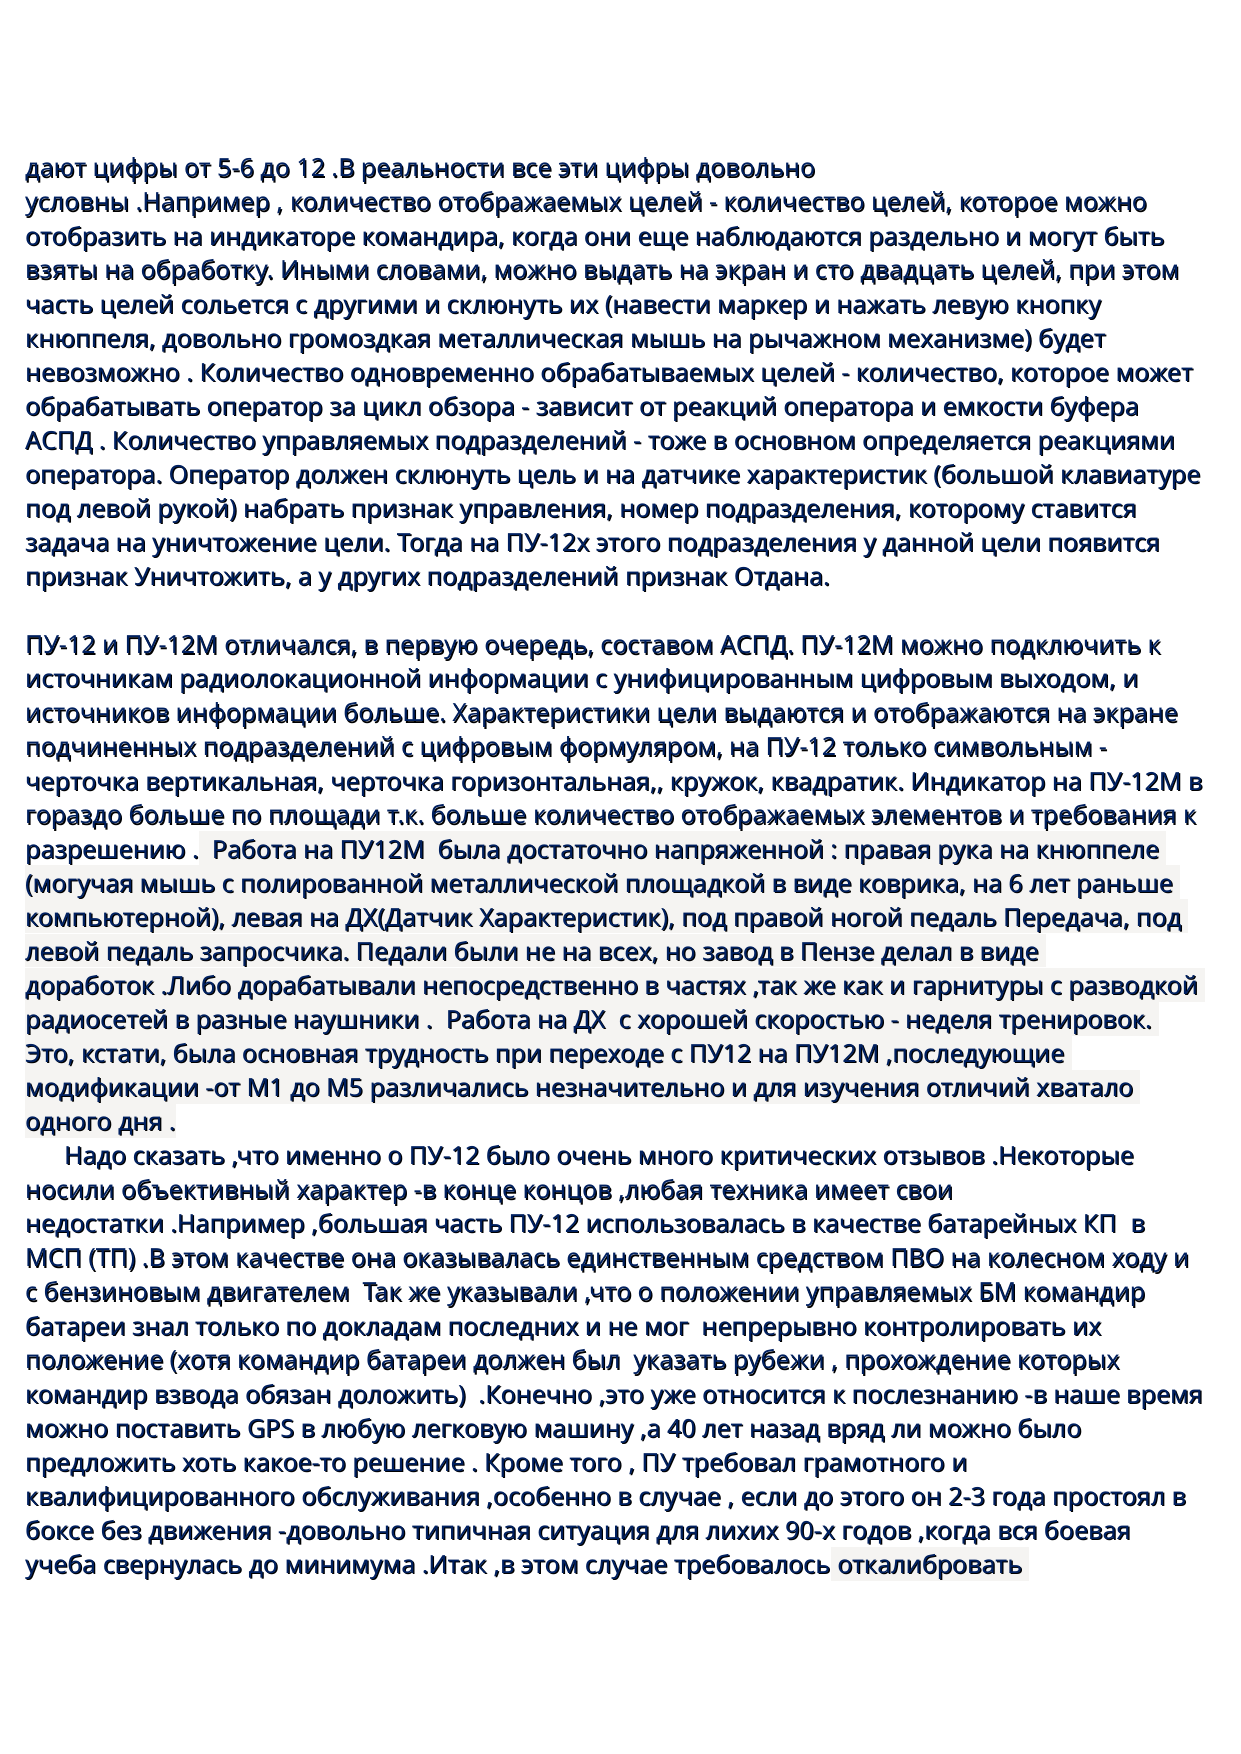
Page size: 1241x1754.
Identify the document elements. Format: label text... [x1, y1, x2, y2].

text дают цифры от 5-6 до 12 .В реальности все эти цифры довольно условны .Например , количество отображаемых целей - количество целей, которое можно отобразить на индикаторе командира, когда они еще наблюдаются раздельно и могут быть взяты на обработку. Иными словами, можно выдать на экран и сто двадцать целей, при этом часть целей сольется с другими и склюнуть их (навести маркер и нажать левую кнопку кнюппеля, довольно громоздкая металлическая мышь на рычажном механизме) будет невозможно . Количество одновременно обрабатываемых целей - количество, которое может обрабатывать оператор за цикл обзора - зависит от реакций оператора и емкости буфера АСПД . Количество управляемых подразделений - тоже в основном определяется реакциями оператора. Оператор должен склюнуть цель и на датчике характеристик (большой клавиатуре под левой рукой) набрать признак управления, номер подразделения, которому ставится задача на уничтожение цели. Тогда на ПУ-12х этого подразделения у данной цели появится признак Уничтожить, а у других подразделений признак Отдана. ПУ-12 и ПУ-12М отличался, в первую очередь, составом АСПД. ПУ-12М можно подключить к источникам радиолокационной информации с унифицированным цифровым выходом, и источников информации больше. Характеристики цели выдаются и отображаются на экране подчиненных подразделений с цифровым формуляром, на ПУ-12 только символьным - черточка вертикальная, черточка горизонтальная,, кружок, квадратик. Индикатор на ПУ-12М в гораздо больше по площади т.к. больше количество отображаемых элементов и требования к разрешению . Работа на ПУ12М была достаточно напряженной : правая рука на кнюппеле (могучая мышь с полированной металлической площадкой в виде коврика, на 6 лет раньше компьютерной), левая на ДХ(Датчик Характеристик), под правой ногой педаль Передача, под левой педаль запросчика. Педали были не на всех, но завод в Пензе делал в виде доработок .Либо дорабатывали непосредственно в частях ,так же как и гарнитуры с разводкой радиосетей в разные наушники . Работа на ДХ с хорошей скоростью - неделя тренировок. Это, кстати, была основная трудность при переходе с ПУ12 на ПУ12М ,последующие модификации -от М1 до М5 различались незначительно и для изучения отличий хватало одного дня . Надо сказать ,что именно о ПУ-12 было очень много критических отзывов .Некоторые носили объективный характер -в конце концов ,любая техника имеет свои недостатки .Например ,большая часть ПУ-12 использовалась в качестве батарейных КП в МСП (ТП) .В этом качестве она оказывалась единственным средством ПВО на колесном ходу и с бензиновым двигателем Так же указывали ,что о положении управляемых БМ командир батареи знал только по докладам последних и не мог непрерывно контролировать их положение (хотя командир батареи должен был указать рубежи , прохождение которых командир взвода обязан доложить) .Конечно ,это уже относится к послезнанию -в наше время можно поставить GPS в любую легковую машину ,а 40 лет назад вряд ли можно было предложить хоть какое-то решение . Кроме того , ПУ требовал грамотного и квалифицированного обслуживания ,особенно в случае , если до этого он 2-3 года простоял в боксе без движения -довольно типичная ситуация для лихих 90-х годов ,когда вся боевая учеба свернулась до минимума .Итак ,в этом случае требовалось откалибровать [25, 150, 1206, 1581]
